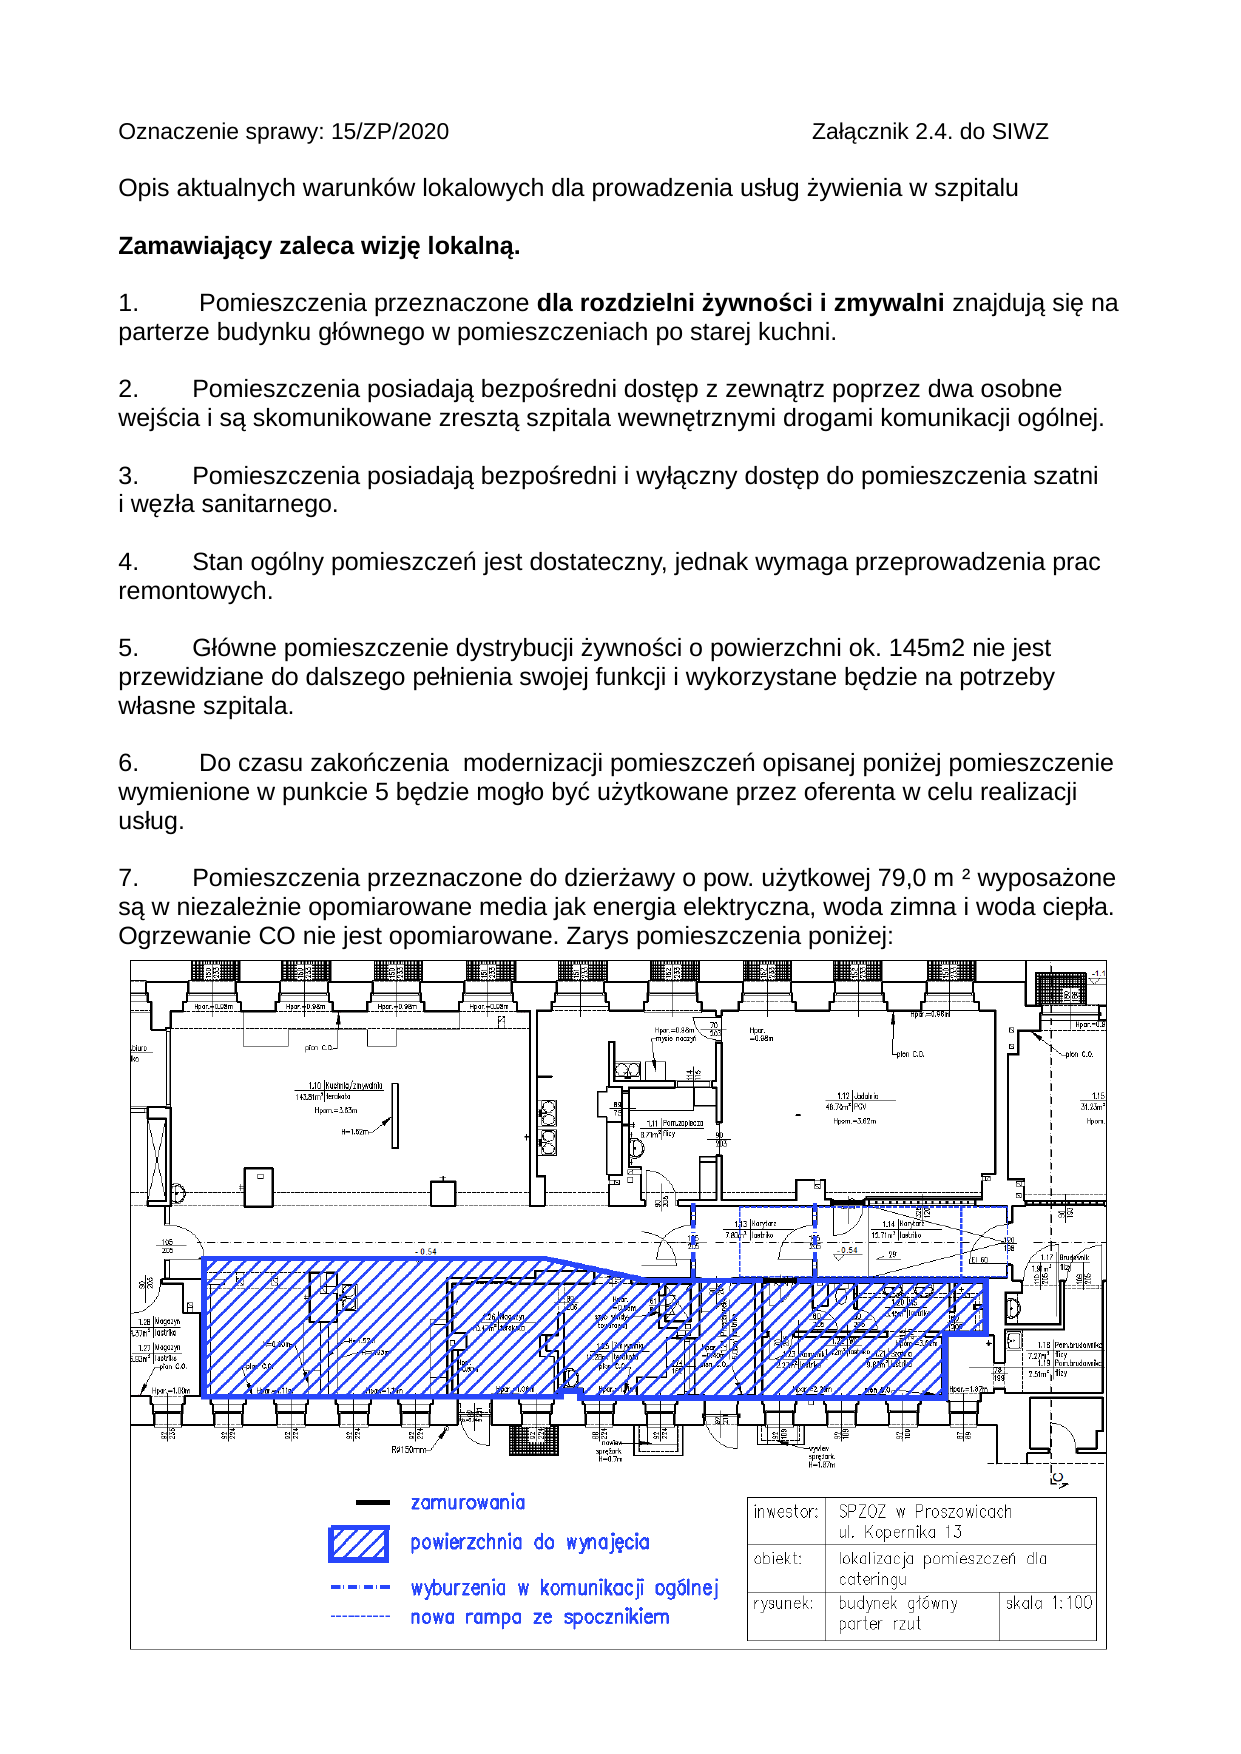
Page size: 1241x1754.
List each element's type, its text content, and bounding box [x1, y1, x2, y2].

text Opis aktualnych warunków lokalowych dla prowadzenia usług żywienia w szpitalu [118, 173, 1122, 202]
text 6. Do czasu zakończenia modernizacji pomieszczeń opisanej poniżej pomieszczenie wymienione w punkcie 5 będzie mogło być użytkowane przez oferenta w celu realizacji usług. [118, 748, 1122, 834]
text 4. Stan ogólny pomieszczeń jest dostateczny, jednak wymaga przeprowadzenia prac remontowych. [118, 547, 1122, 604]
picture [127, 956, 1110, 1652]
text 5. Główne pomieszczenie dystrybucji żywności o powierzchni ok. 145m2 nie jest przewidziane do dalszego pełnienia swojej funkcji i wykorzystane będzie na potrzeby własne szpitala. [118, 633, 1122, 719]
text 3. Pomieszczenia posiadają bezpośredni i wyłączny dostęp do pomieszczenia szatni i węzła sanitarnego. [118, 461, 1122, 518]
text 1. Pomieszczenia przeznaczone dla rozdzielni żywności i zmywalni znajdują się na parterze budynku głównego w pomieszczeniach po starej kuchni. [118, 288, 1122, 346]
text Oznaczenie sprawy: 15/ZP/2020 Załącznik 2.4. do SIWZ [118, 118, 1122, 144]
text 2. Pomieszczenia posiadają bezpośredni dostęp z zewnątrz poprzez dwa osobne wejścia i są skomunikowane zresztą szpitala wewnętrznymi drogami komunikacji ogólnej. [118, 374, 1122, 432]
text 7. Pomieszczenia przeznaczone do dzierżawy o pow. użytkowej 79,0 m ² wyposażone są w niezależnie opomiarowane media jak energia elektryczna, woda zimna i woda ciepła. Ogrzewanie CO nie jest opomiarowane. Zarys pomieszczenia poniżej: [118, 863, 1122, 949]
text Zamawiający zaleca wizję lokalną. [118, 231, 1122, 259]
